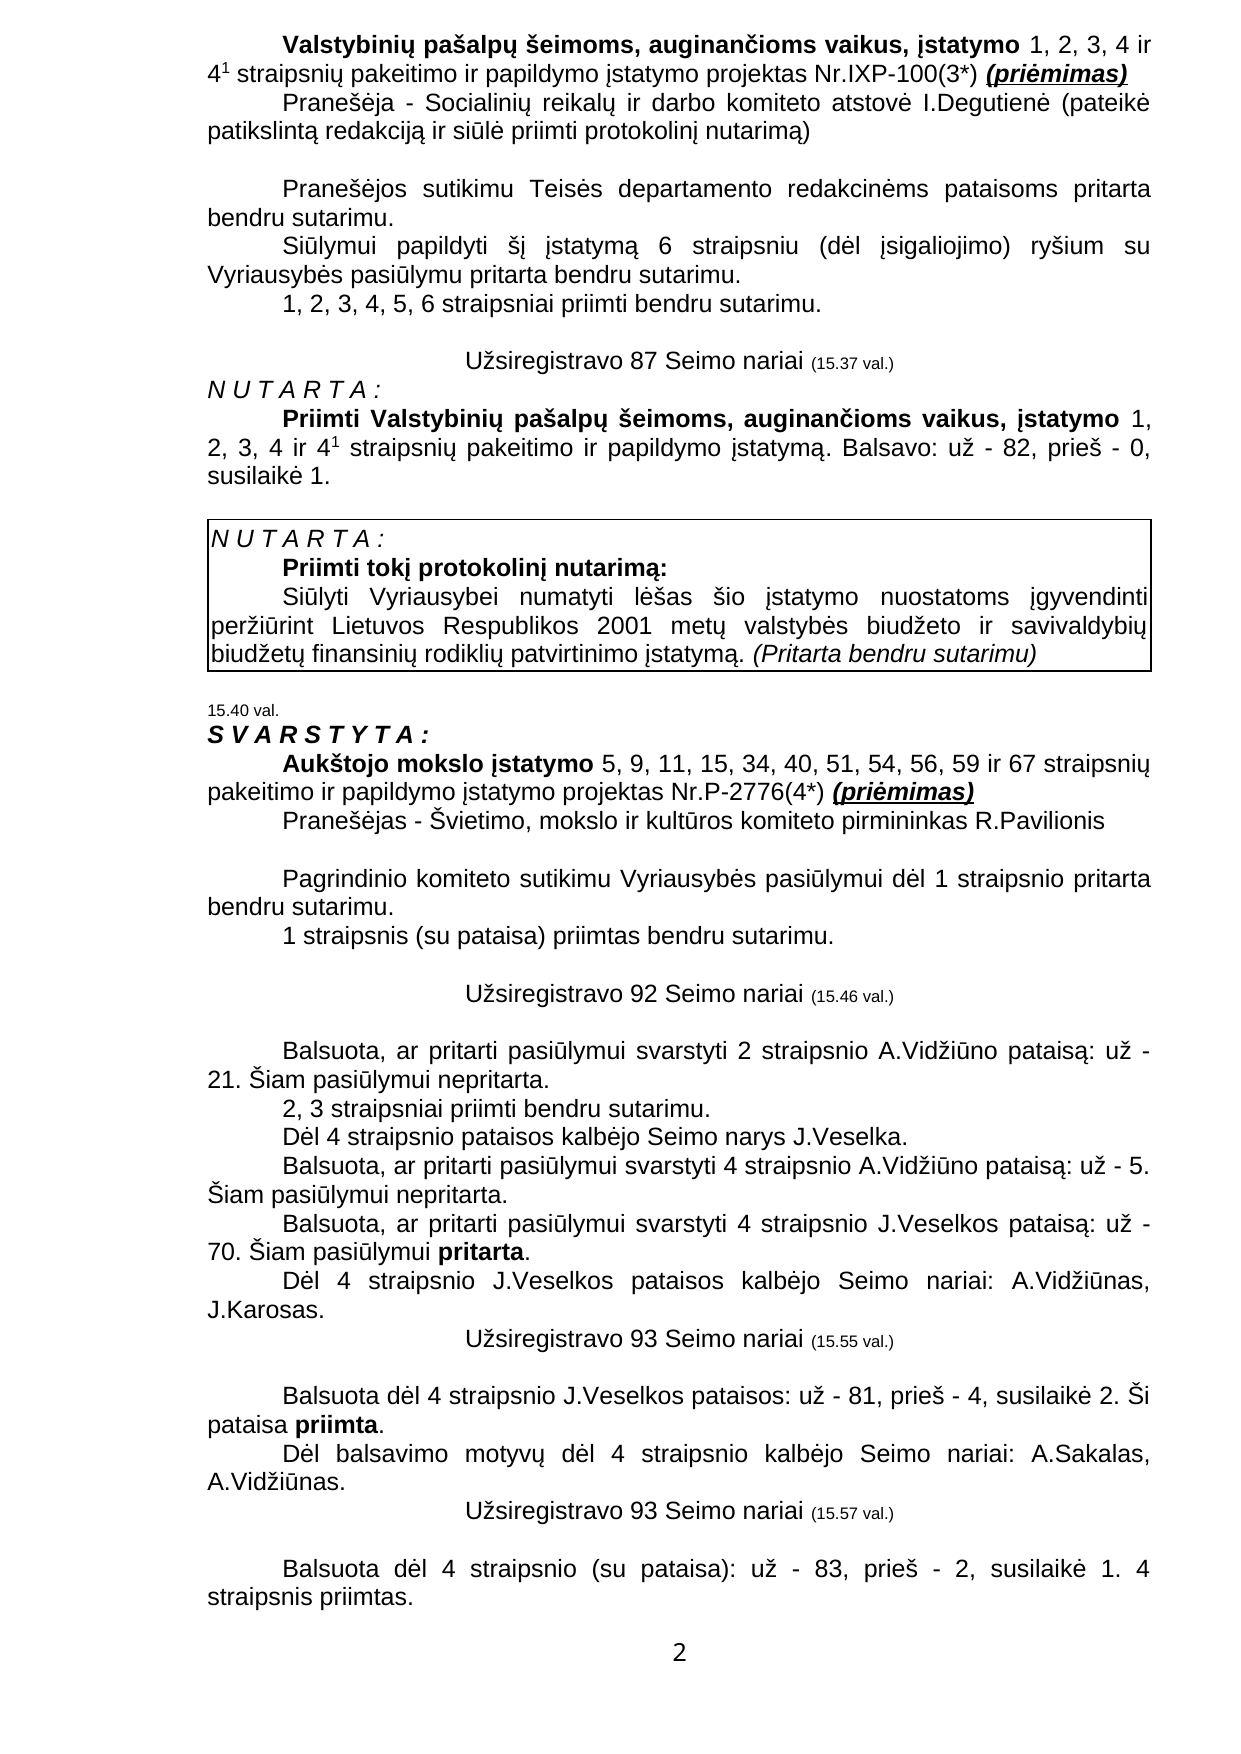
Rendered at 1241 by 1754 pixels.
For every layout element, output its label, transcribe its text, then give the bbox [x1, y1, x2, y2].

text Dėl 4 straipsnio J.Veselkos pataisos kalbėjo Seimo nariai: A.Vidžiūnas, J.Karosas. [207, 1266, 1152, 1323]
text Balsuota, ar pritarti pasiūlymui svarstyti 4 straipsnio A.Vidžiūno pataisą: už - 5. Šiam pasiūlymui nepritarta. [207, 1151, 1152, 1208]
text Užsiregistravo 93 Seimo nariai (15.55 val.) [207, 1323, 1152, 1352]
text Dėl 4 straipsnio pataisos kalbėjo Seimo narys J.Veselka. [207, 1122, 1152, 1151]
text Aukštojo mokslo įstatymo 5, 9, 11, 15, 34, 40, 51, 54, 56, 59 ir 67 straipsnių pakeitimo ir papildymo įstatymo projektas Nr.P-2776(4*) (priėmimas) [207, 748, 1152, 806]
text Pranešėjos sutikimu Teisės departamento redakcinėms pataisoms pritarta bendru sutarimu. [207, 174, 1152, 231]
text Pranešėjas - Švietimo, mokslo ir kultūros komiteto pirmininkas R.Pavilionis [207, 806, 1152, 835]
text Užsiregistravo 87 Seimo nariai (15.37 val.) [207, 346, 1152, 375]
text Pagrindinio komiteto sutikimu Vyriausybės pasiūlymui dėl 1 straipsnio pritarta bendru sutarimu. [207, 863, 1152, 921]
text Balsuota, ar pritarti pasiūlymui svarstyti 2 straipsnio A.Vidžiūno pataisą: už - 21. Šiam pasiūlymui nepritarta. [207, 1036, 1152, 1093]
text Siūlyti Vyriausybei numatyti lėšas šio įstatymo nuostatoms įgyvendinti peržiūrint Lietuvos Respublikos 2001 metų valstybės biudžeto ir savivaldybių biudžetų finansinių rodiklių patvirtinimo įstatymą. (Pritarta bendru sutarimu) [209, 576, 1150, 670]
text Balsuota dėl 4 straipsnio (su pataisa): už - 83, prieš - 2, susilaikė 1. 4 straipsnis priimtas. [207, 1553, 1152, 1611]
text Užsiregistravo 93 Seimo nariai (15.57 val.) [207, 1496, 1152, 1525]
text N U T A R T A : [207, 375, 1152, 404]
text Dėl balsavimo motyvų dėl 4 straipsnio kalbėjo Seimo nariai: A.Sakalas, A.Vidžiūnas. [207, 1438, 1152, 1496]
text Siūlymui papildyti šį įstatymą 6 straipsniu (dėl įsigaliojimo) ryšium su Vyriausybės pasiūlymu pritarta bendru sutarimu. [207, 231, 1152, 289]
text 1, 2, 3, 4, 5, 6 straipsniai priimti bendru sutarimu. [207, 289, 1152, 317]
text 2, 3 straipsniai priimti bendru sutarimu. [207, 1093, 1152, 1122]
text 15.40 val. [207, 701, 1152, 720]
text Balsuota dėl 4 straipsnio J.Veselkos pataisos: už - 81, prieš - 4, susilaikė 2. Ši pataisa priimta. [207, 1381, 1152, 1438]
text Pranešėja - Socialinių reikalų ir darbo komiteto atstovė I.Degutienė (pateikė patikslintą redakciją ir siūlė priimti protokolinį nutarimą) [207, 87, 1152, 145]
text Valstybinių pašalpų šeimoms, auginančioms vaikus, įstatymo 1, 2, 3, 4 ir 41 straipsnių pakeitimo ir papildymo įstatymo projektas Nr.IXP-100(3*) (priėmimas) [207, 30, 1152, 87]
text S V A R S T Y T A : [207, 720, 1152, 748]
text Balsuota, ar pritarti pasiūlymui svarstyti 4 straipsnio J.Veselkos pataisą: už - 70. Šiam pasiūlymui pritarta. [207, 1208, 1152, 1266]
text Priimti tokį protokolinį nutarimą: [209, 547, 1150, 576]
text N U T A R T A : [209, 520, 1150, 547]
text 1 straipsnis (su pataisa) priimtas bendru sutarimu. [207, 921, 1152, 950]
text Užsiregistravo 92 Seimo nariai (15.46 val.) [207, 978, 1152, 1007]
text Priimti Valstybinių pašalpų šeimoms, auginančioms vaikus, įstatymo 1, 2, 3, 4 ir 41 straipsnių pakeitimo ir papildymo įstatymą. Balsavo: už - 82, prieš - 0, susilaikė 1. [207, 404, 1152, 490]
